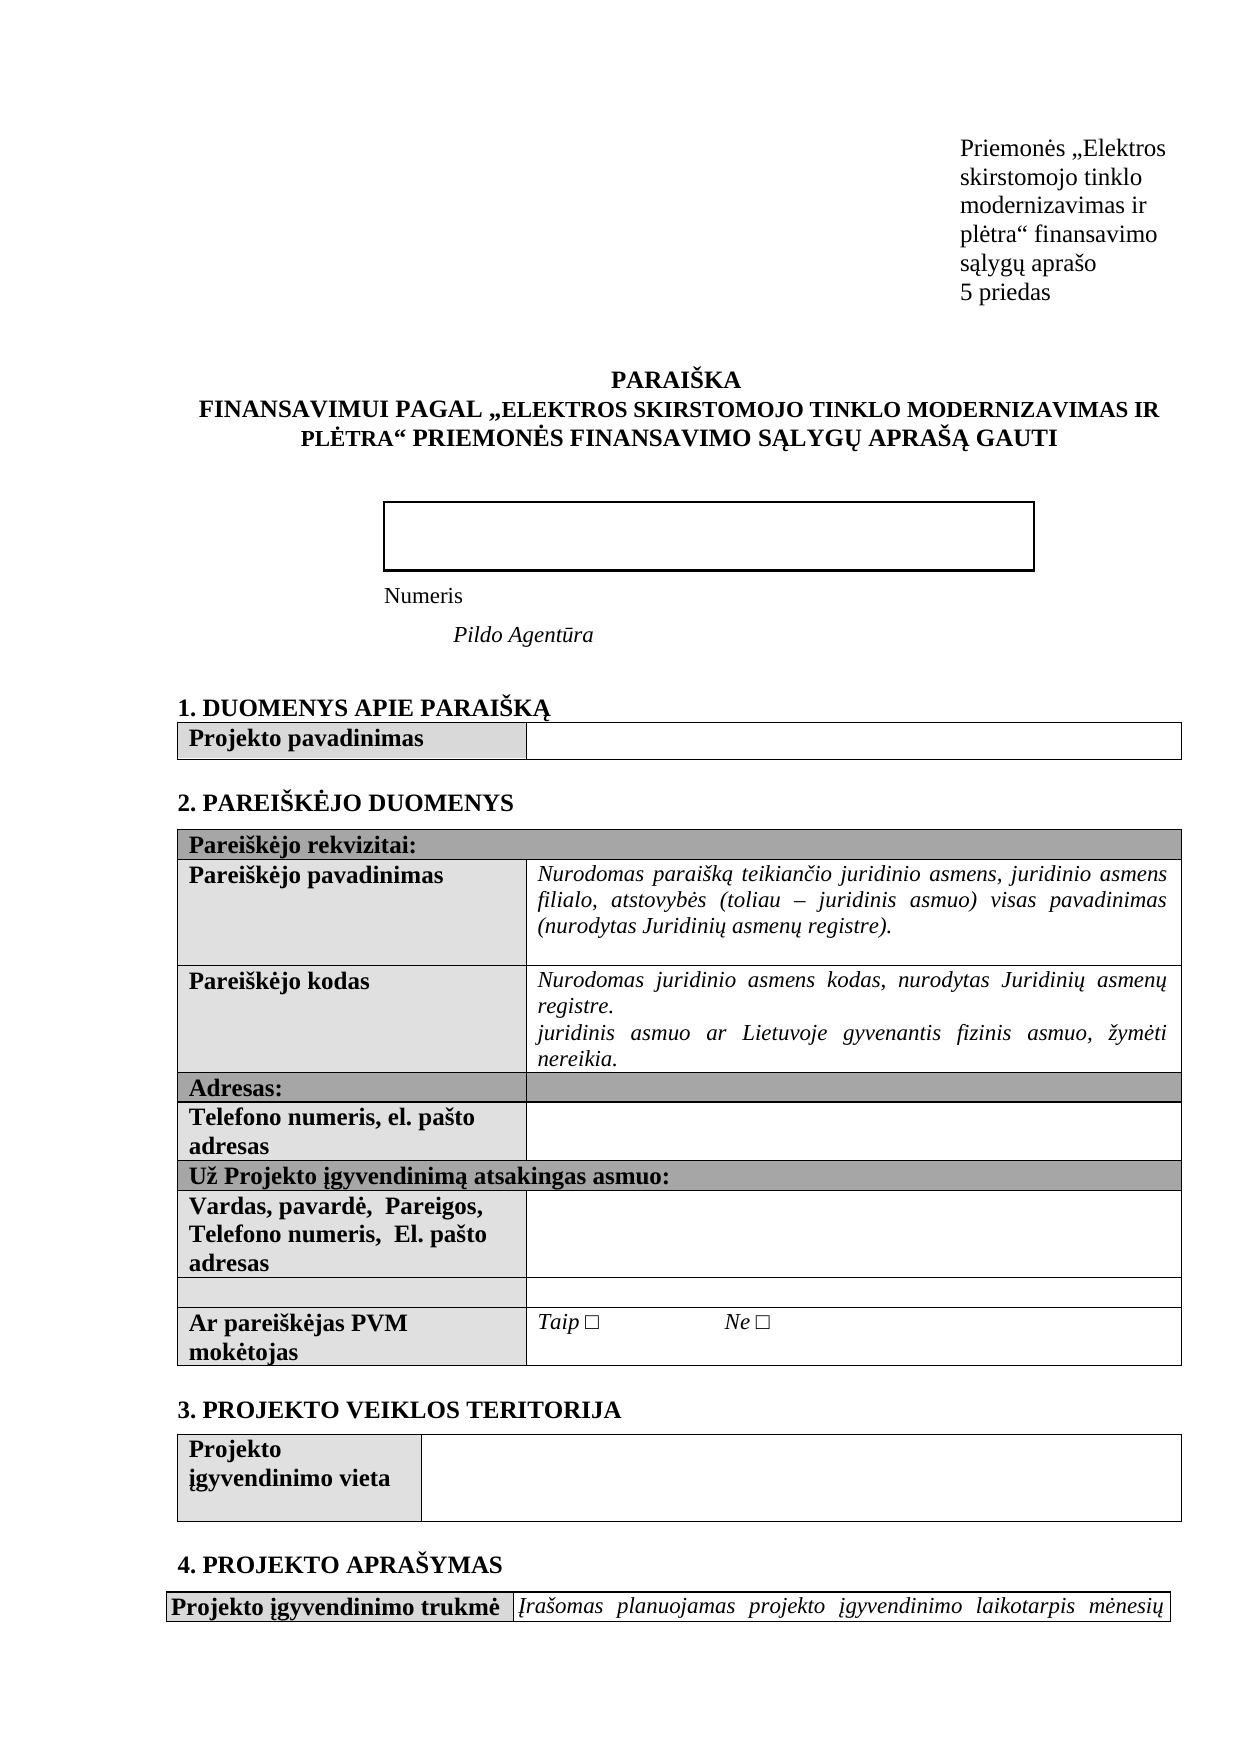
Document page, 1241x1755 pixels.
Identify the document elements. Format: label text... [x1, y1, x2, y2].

table_cell Taip □ Ne □ [527, 1308, 1181, 1365]
table_cell Už Projekto įgyvendinimą atsakingas asmuo: [178, 1161, 1181, 1190]
table_header Įrašomas planuojamas projekto įgyvendinimo laikotarpis mėnesių tikslumu nuo projekto sutarties pasirašymo dienos iki projekto veiklų įgyvendinimo pabaigos, t. y. per kiek mėnesių pasirašius sutartį bus pabaigtos vykdyti visos projekto veiklos.. [514, 1593, 1170, 1621]
text 3. PROJEKTO VEIKLOS TERITORIJA [177, 1395, 1181, 1424]
table_cell [178, 1278, 526, 1307]
table_cell Nurodomas juridinio asmens kodas, nurodytas Juridinių asmenų registre. juridinis asmuo ar Lietuvoje gyvenantis fizinis asmuo, žymėti nereikia. [527, 966, 1181, 1072]
table_cell [527, 1191, 1181, 1277]
text 1. DUOMENYS APIE PARAIŠKĄ [177, 693, 1181, 722]
text Numeris [327, 583, 1181, 609]
text 5 priedas [960, 277, 1181, 305]
table_header Pareiškėjo rekvizitai: [178, 830, 1181, 859]
text 2. PAREIŠKĖJO DUOMENYS [177, 788, 1181, 817]
text Pildo Agentūra [312, 621, 1181, 647]
table_cell [527, 1278, 1181, 1307]
table_cell Pareiškėjo kodas [178, 966, 526, 1072]
table_header Projekto įgyvendinimo vieta [178, 1435, 421, 1521]
table_cell Vardas, pavardė, Pareigos, Telefono numeris, El. pašto adresas [178, 1191, 526, 1277]
table_header [422, 1435, 1181, 1521]
table_cell Ar pareiškėjas PVM mokėtojas [178, 1308, 526, 1365]
table_cell Pareiškėjo pavadinimas [178, 860, 526, 965]
table_cell Nurodomas paraišką teikiančio juridinio asmens, juridinio asmens filialo, atstovybės (toliau – juridinis asmuo) visas pavadinimas (nurodytas Juridinių asmenų registre). [527, 860, 1181, 965]
table_header [527, 723, 1181, 758]
table_header Projekto pavadinimas [178, 723, 526, 758]
table_cell Adresas: [178, 1073, 526, 1101]
table_cell [527, 1073, 1181, 1101]
text 4. PROJEKTO APRAŠYMAS [177, 1551, 1181, 1579]
text FINANSAVIMUI PAGAL „ELEKTROS SKIRSTOMOJO TINKLO MODERNIZAVIMAS IR PLĖTRA“ PRIEMONĖS FINANSAVIMO SĄLYGŲ APRAŠĄ GAUTI [177, 394, 1181, 452]
table_cell Telefono numeris, el. pašto adresas [178, 1103, 526, 1160]
table_header Projekto įgyvendinimo trukmė [167, 1593, 513, 1621]
text Priemonės „Elektros skirstomojo tinklo modernizavimas ir plėtra“ finansavimo sąlygų aprašo [960, 133, 1181, 277]
table_cell [527, 1103, 1181, 1160]
text PARAIŠKA [177, 365, 1181, 394]
